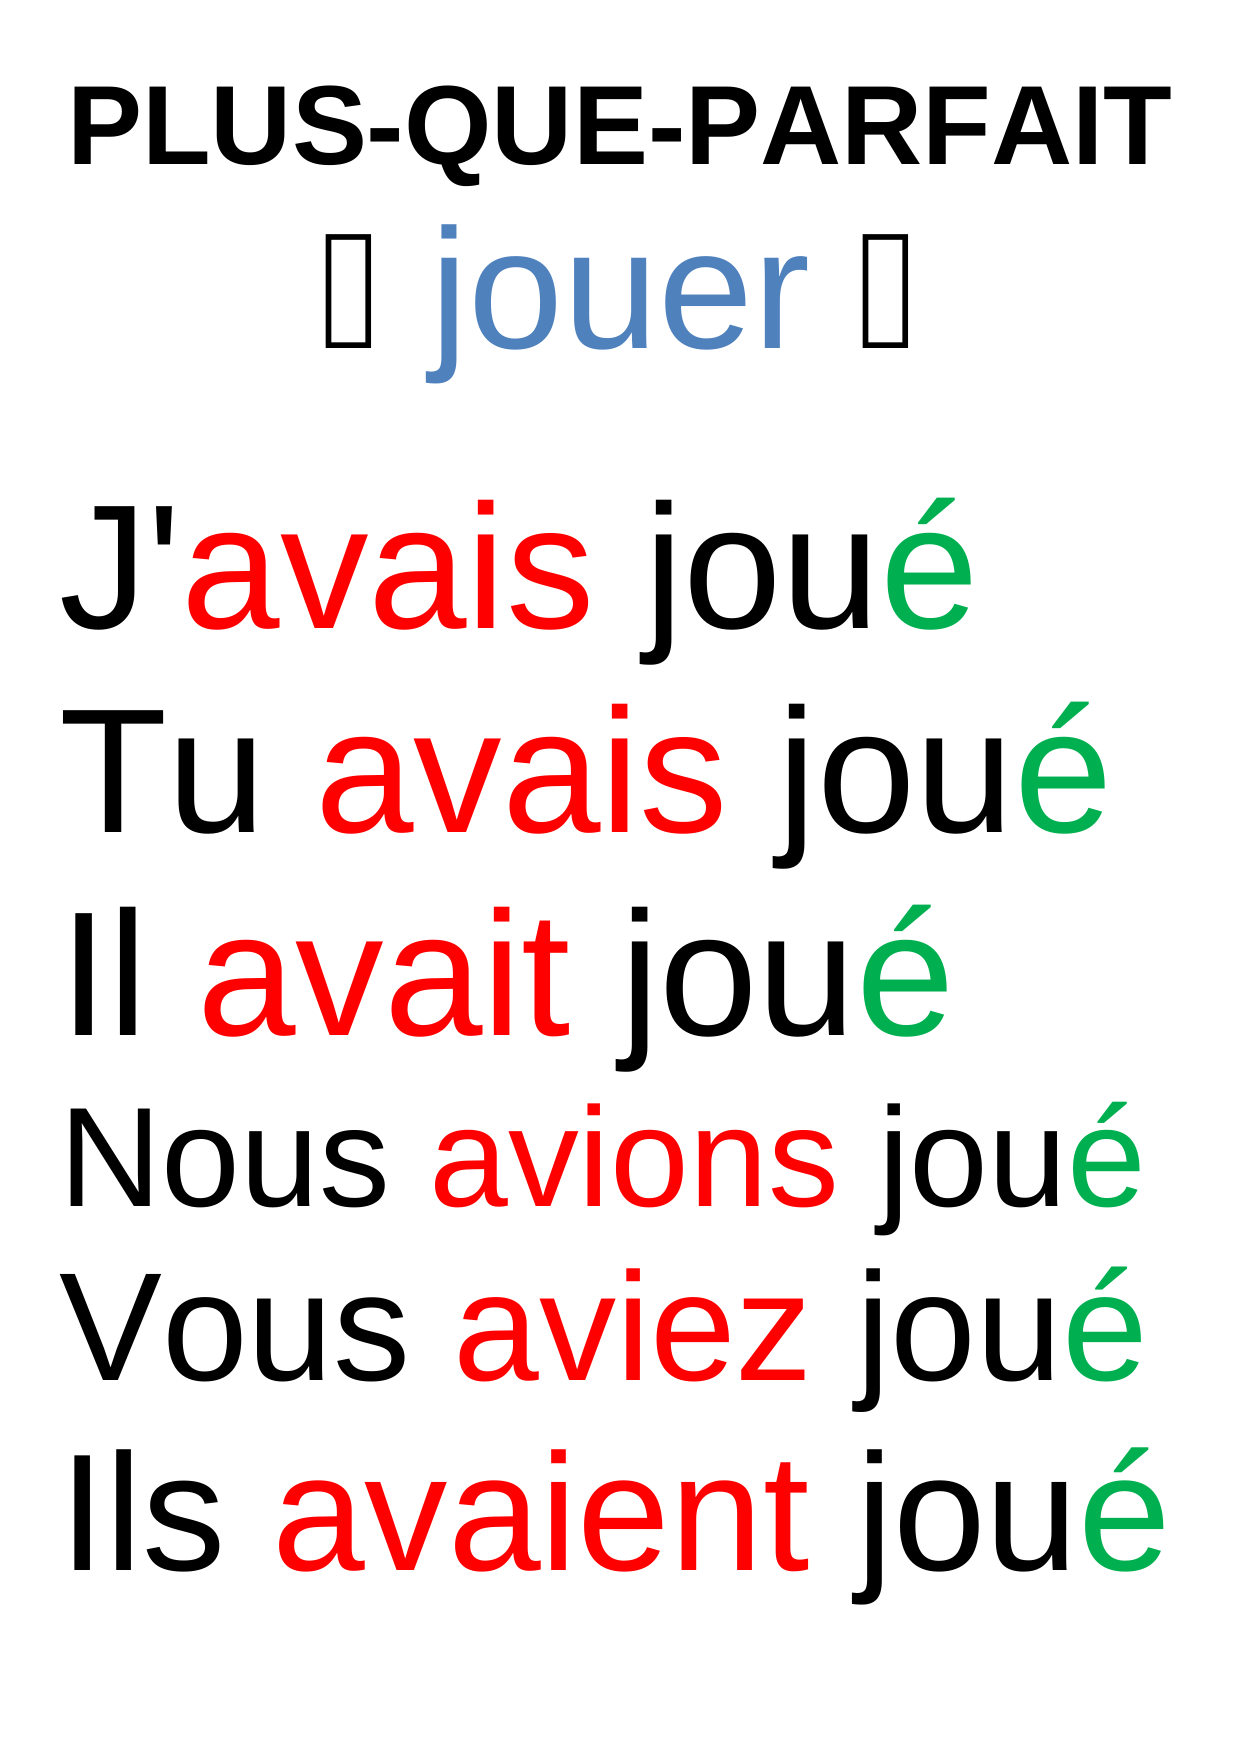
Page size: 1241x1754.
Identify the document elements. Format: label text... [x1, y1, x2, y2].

text PLUS-QUE-PARFAIT [59, 59, 1181, 188]
subtitle Nous avions joué [59, 1073, 1181, 1236]
subtitle Vous aviez joué [59, 1236, 1181, 1413]
text  jouer  [59, 188, 1181, 386]
text Il avait joué [59, 869, 1181, 1073]
subtitle Tu avais joué [59, 666, 1181, 869]
text J'avais joué [59, 462, 1181, 666]
text Ils avaient joué [59, 1413, 1181, 1605]
